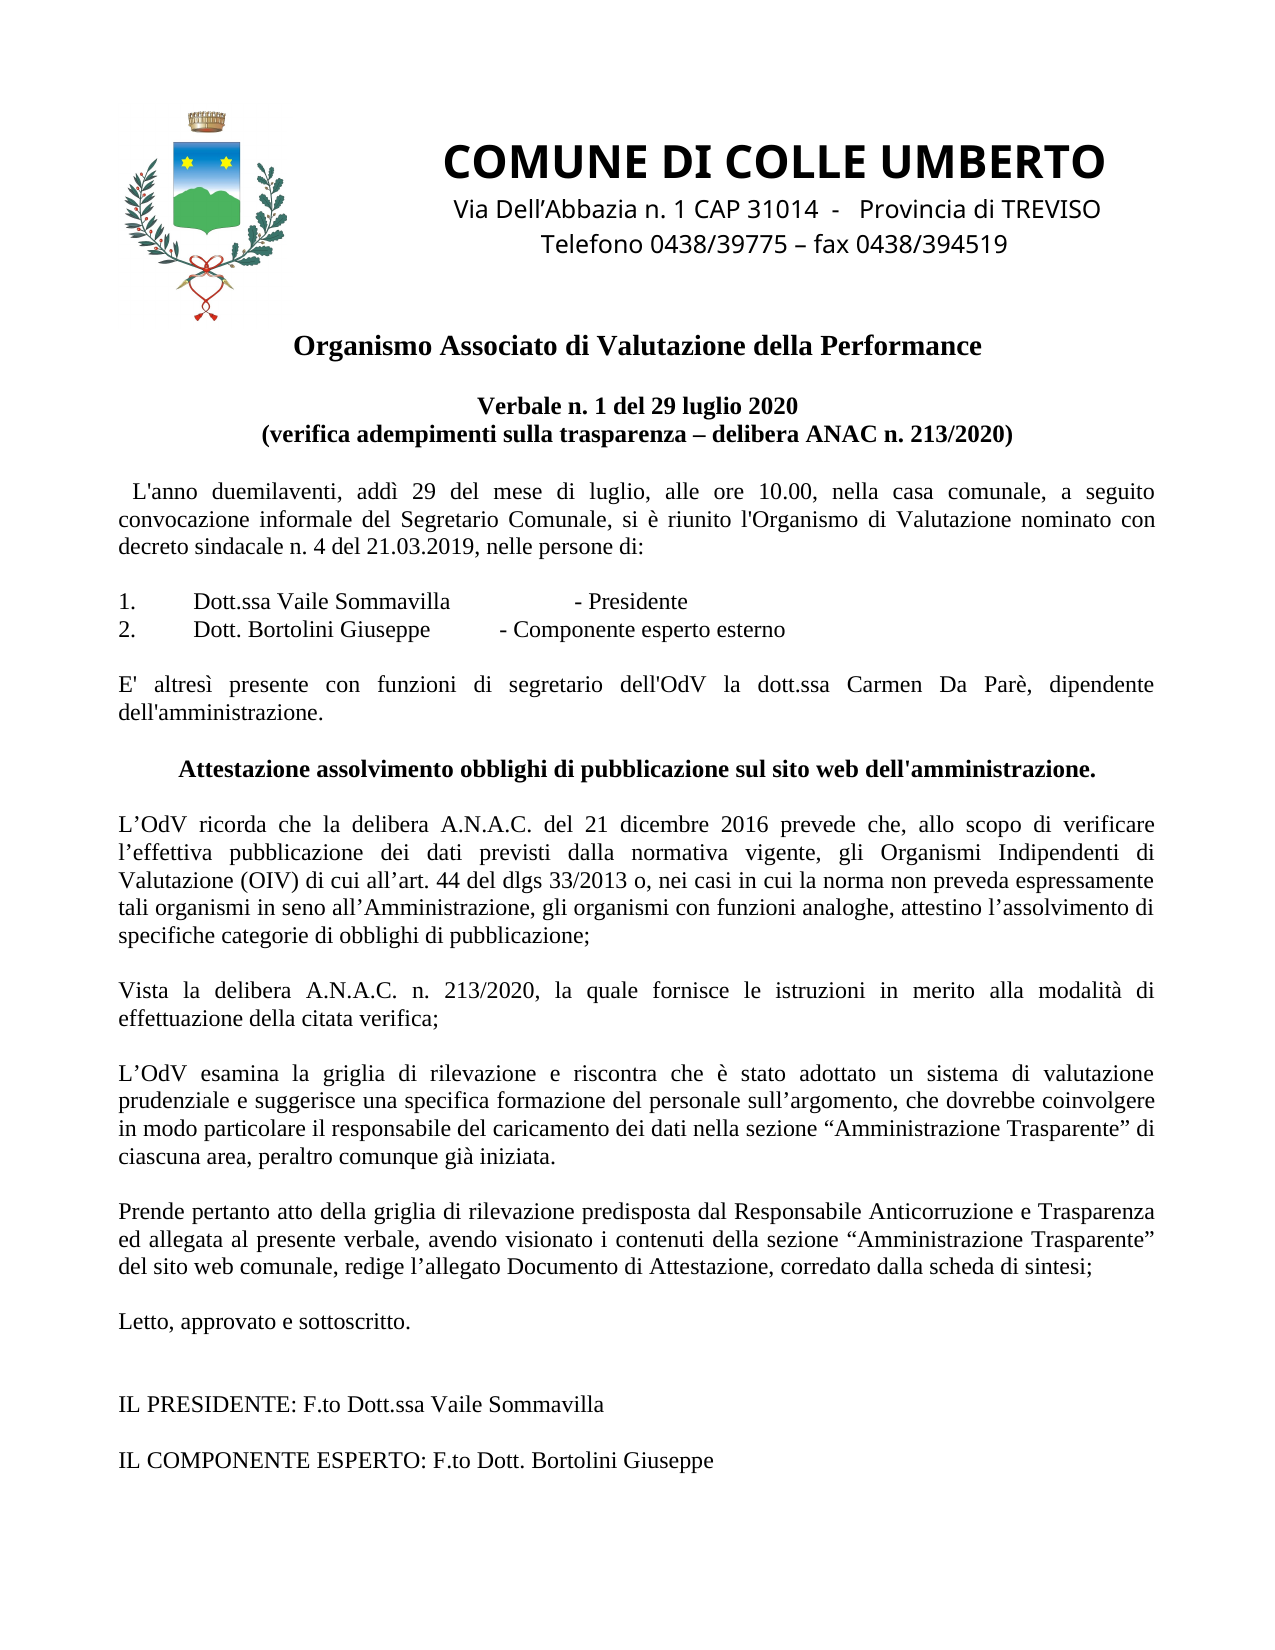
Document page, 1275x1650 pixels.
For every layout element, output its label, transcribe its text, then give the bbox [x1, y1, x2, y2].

text Vista la delibera A.N.A.C. n. 213/2020, la quale fornisce le istruzioni in merito alla modalità di effettuazione della citata verifica; [118, 976, 1157, 1031]
text IL PRESIDENTE: F.to Dott.ssa Vaile Sommavilla [118, 1390, 1157, 1418]
text Attestazione assolvimento obblighi di pubblicazione sul sito web dell'amministrazione. [118, 754, 1157, 783]
text L’OdV esamina la griglia di rilevazione e riscontra che è stato adottato un sistema di valutazione prudenziale e suggerisce una specifica formazione del personale sull’argomento, che dovrebbe coinvolgere in modo particolare il responsabile del caricamento dei dati nella sezione “Amministrazione Trasparente” di ciascuna area, peraltro comunque già iniziata. [118, 1059, 1157, 1169]
text Telefono 0438/39775 – fax 0438/394519 [302, 226, 1247, 260]
text 2. Dott. Bortolini Giuseppe - Componente esperto esterno [118, 615, 1157, 643]
text L'anno duemilaventi, addì 29 del mese di luglio, alle ore 10.00, nella casa comunale, a seguito convocazione informale del Segretario Comunale, si è riunito l'Organismo di Valutazione nominato con decreto sindacale n. 4 del 21.03.2019, nelle persone di: [118, 477, 1157, 560]
text IL COMPONENTE ESPERTO: F.to Dott. Bortolini Giuseppe [118, 1445, 1157, 1474]
text 1. Dott.ssa Vaile Sommavilla - Presidente [118, 587, 1157, 615]
text Verbale n. 1 del 29 luglio 2020 [118, 391, 1157, 419]
text Letto, approvato e sottoscritto. [118, 1307, 1157, 1335]
text Prende pertanto atto della griglia di rilevazione predisposta dal Responsabile Anticorruzione e Trasparenza ed allegata al presente verbale, avendo visionato i contenuti della sezione “Amministrazione Trasparente” del sito web comunale, redige l’allegato Documento di Attestazione, corredato dalla scheda di sintesi; [118, 1197, 1157, 1280]
text Via Dell’Abbazia n. 1 CAP 31014 - Provincia di TREVISO [302, 192, 1247, 226]
text E' altresì presente con funzioni di segretario dell'OdV la dott.ssa Carmen Da Parè, dipendente dell'amministrazione. [118, 670, 1157, 725]
subtitle COMUNE DI COLLE UMBERTO [302, 130, 1247, 192]
text L’OdV ricorda che la delibera A.N.A.C. del 21 dicembre 2016 prevede che, allo scopo di verificare l’effettiva pubblicazione dei dati previsti dalla normativa vigente, gli Organismi Indipendenti di Valutazione (OIV) di cui all’art. 44 del dlgs 33/2013 o, nei casi in cui la norma non preveda espressamente tali organismi in seno all’Amministrazione, gli organismi con funzioni analoghe, attestino l’assolvimento di specifiche categorie di obblighi di pubblicazione; [118, 811, 1157, 948]
text Organismo Associato di Valutazione della Performance [118, 328, 1157, 362]
text (verifica adempimenti sulla trasparenza – delibera ANAC n. 213/2020) [118, 419, 1157, 448]
